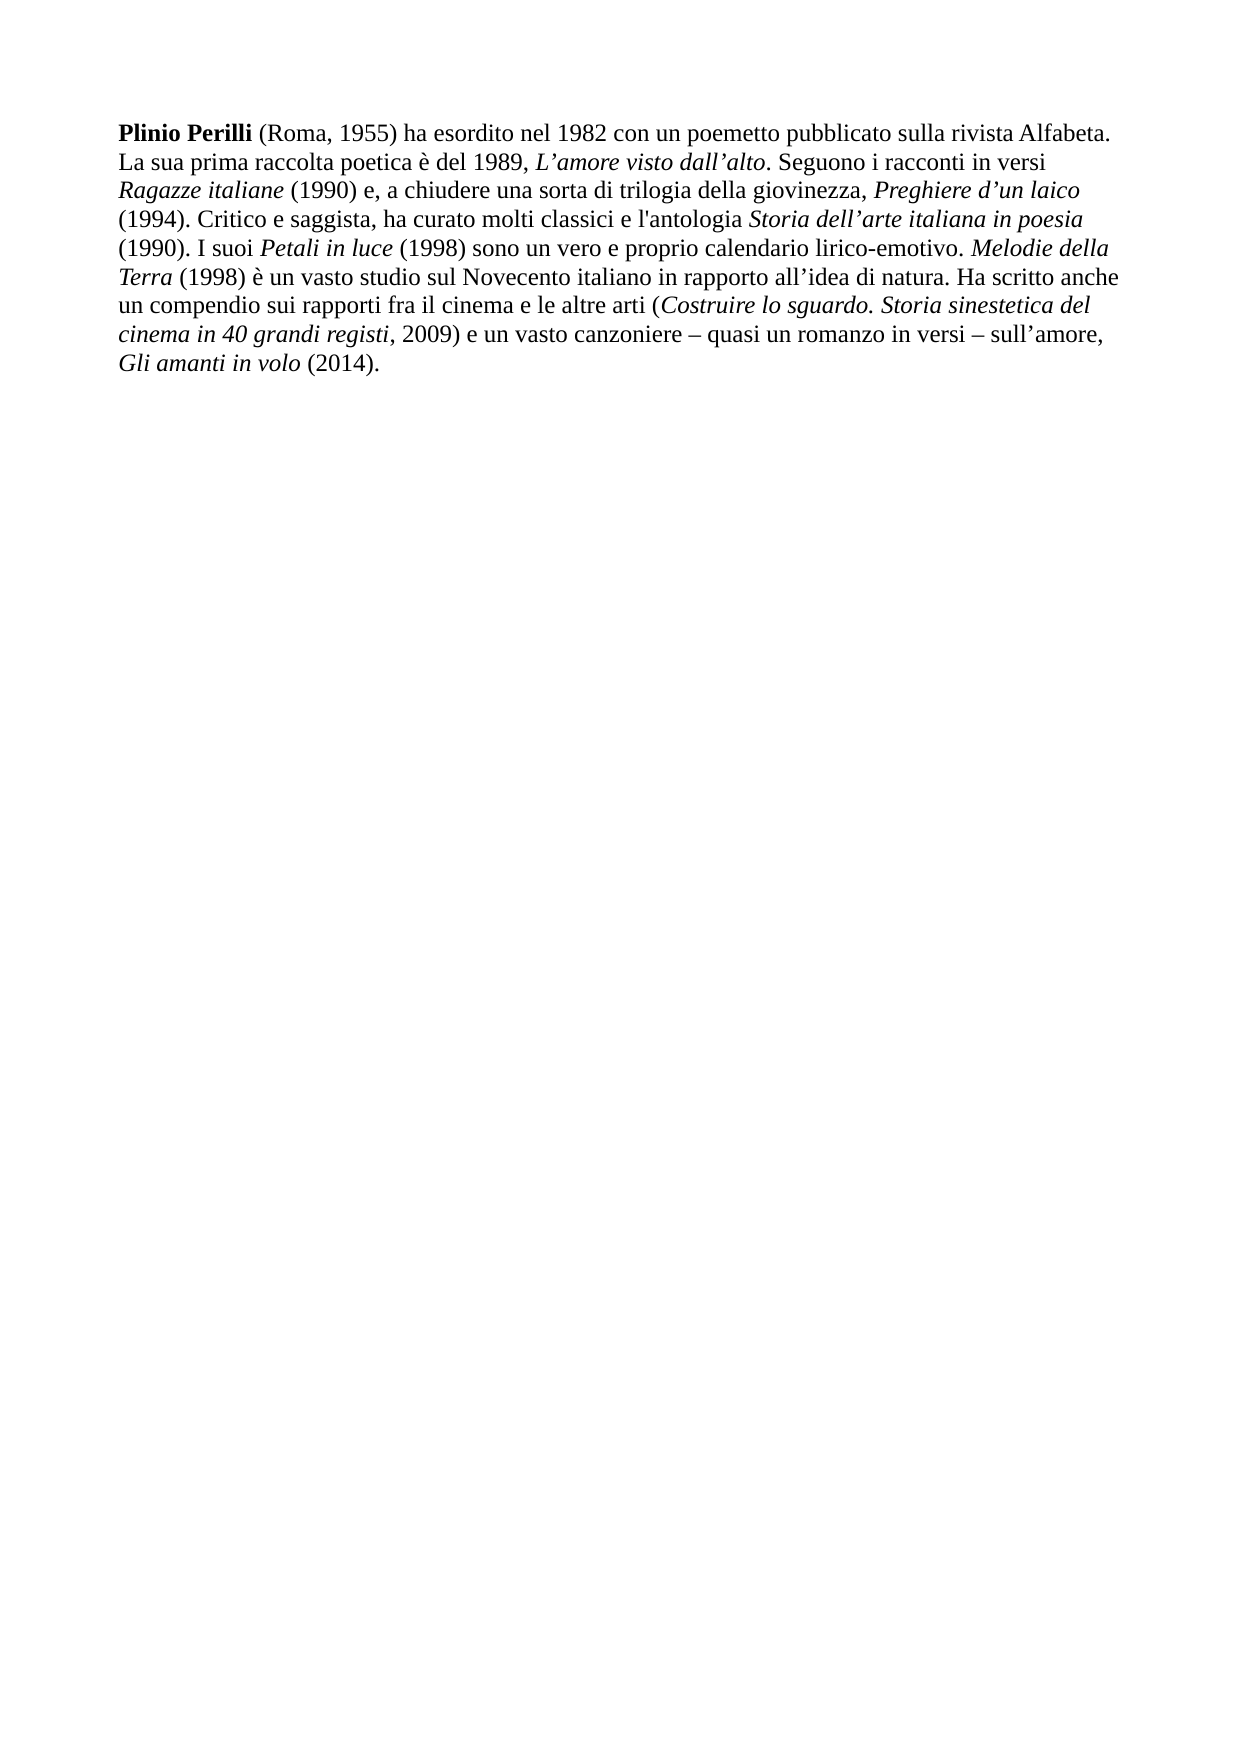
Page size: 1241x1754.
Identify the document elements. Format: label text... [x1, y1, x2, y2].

text Plinio Perilli (Roma, 1955) ha esordito nel 1982 con un poemetto pubblicato sulla rivista Alfabeta. La sua prima raccolta poetica è del 1989, L’amore visto dall’alto. Seguono i racconti in versi Ragazze italiane (1990) e, a chiudere una sorta di trilogia della giovinezza, Preghiere d’un laico (1994). Critico e saggista, ha curato molti classici e l'antologia Storia dell’arte italiana in poesia (1990). I suoi Petali in luce (1998) sono un vero e proprio calendario lirico-emotivo. Melodie della Terra (1998) è un vasto studio sul Novecento italiano in rapporto all’idea di natura. Ha scritto anche un compendio sui rapporti fra il cinema e le altre arti (Costruire lo sguardo. Storia sinestetica del cinema in 40 grandi registi, 2009) e un vasto canzoniere – quasi un romanzo in versi – sull’amore, Gli amanti in volo (2014). [118, 118, 1122, 377]
